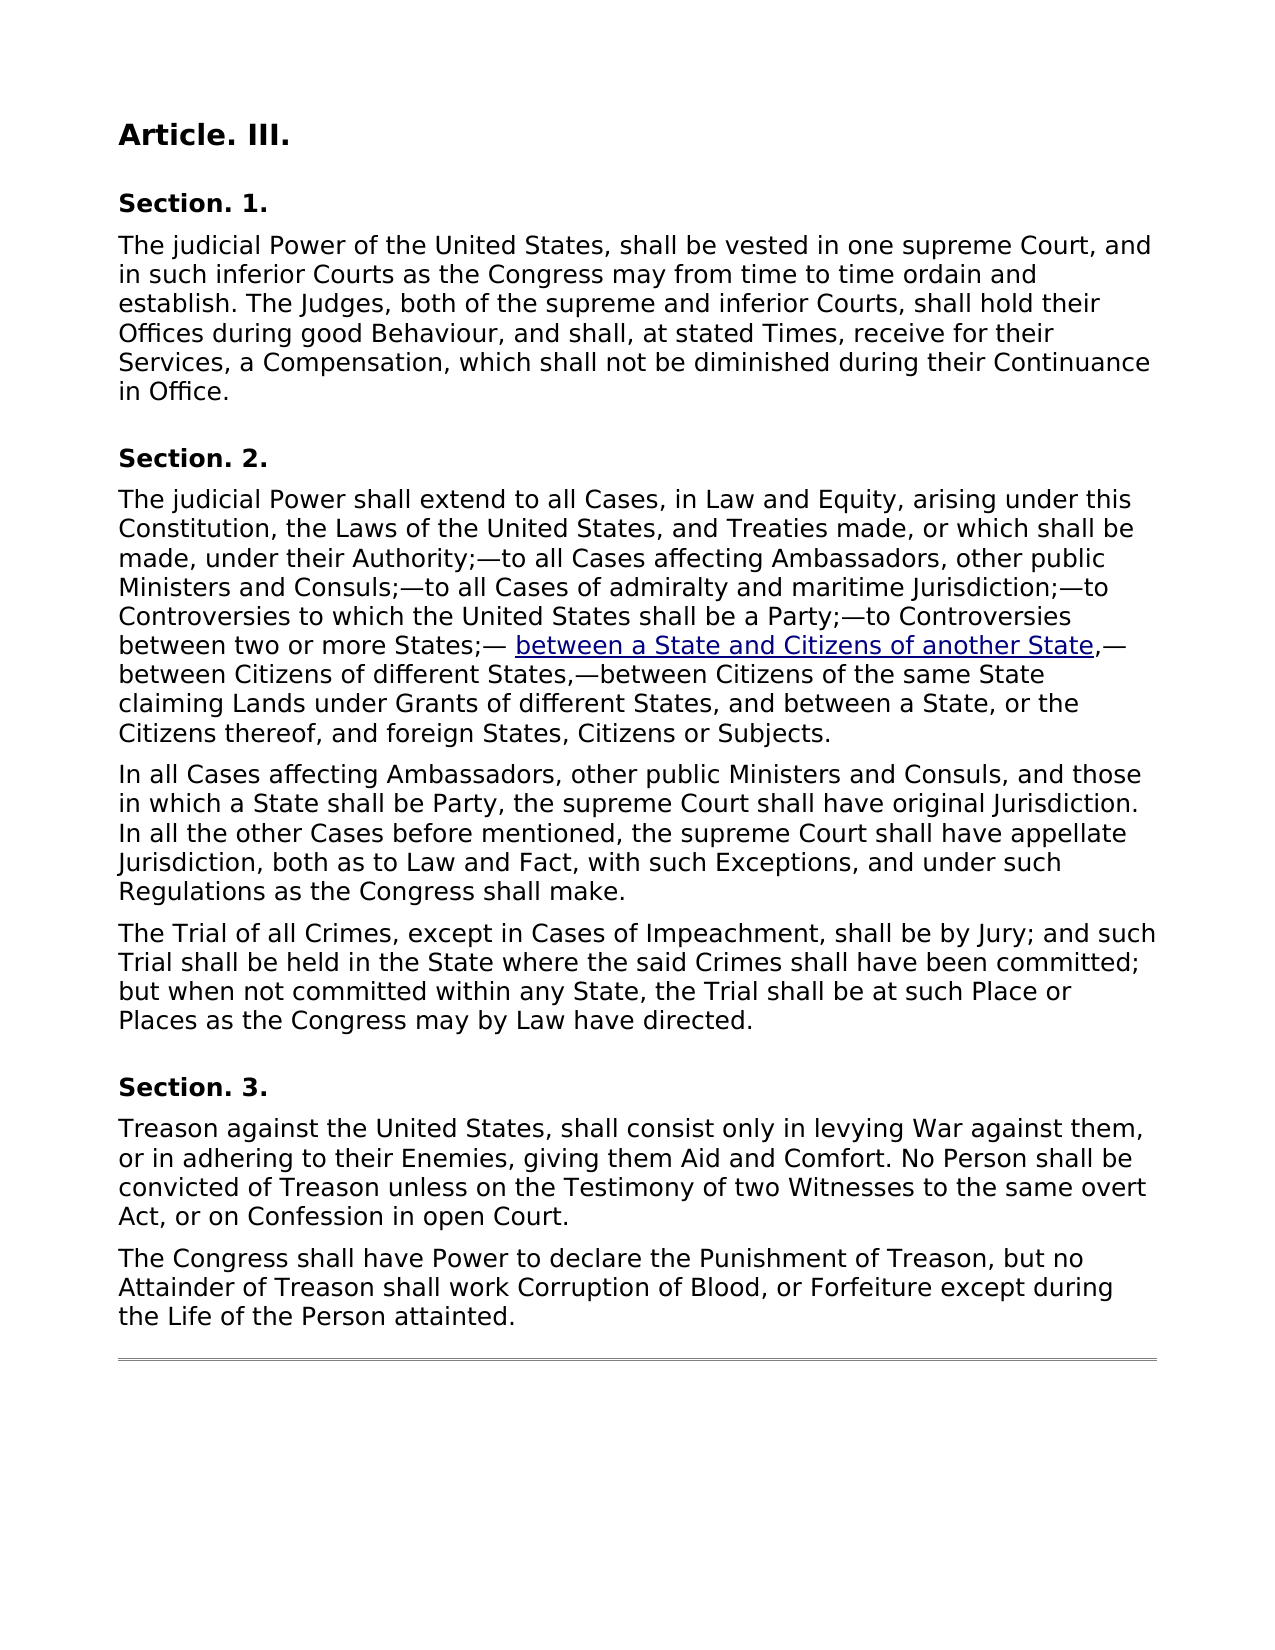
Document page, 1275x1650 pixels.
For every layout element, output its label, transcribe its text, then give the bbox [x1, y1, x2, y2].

subtitle Section. 3. [118, 1073, 1157, 1102]
text The judicial Power shall extend to all Cases, in Law and Equity, arising under this Constitution, the Laws of the United States, and Treaties made, or which shall be made, under their Authority;—to all Cases affecting Ambassadors, other public Ministers and Consuls;—to all Cases of admiralty and maritime Jurisdiction;—to Controversies to which the United States shall be a Party;—to Controversies between two or more States;— between a State and Citizens of another State,—between Citizens of different States,—between Citizens of the same State claiming Lands under Grants of different States, and between a State, or the Citizens thereof, and foreign States, Citizens or Subjects. [118, 485, 1157, 748]
subtitle Section. 2. [118, 444, 1157, 473]
text In all Cases affecting Ambassadors, other public Ministers and Consuls, and those in which a State shall be Party, the supreme Court shall have original Jurisdiction. In all the other Cases before mentioned, the supreme Court shall have appellate Jurisdiction, both as to Law and Fact, with such Exceptions, and under such Regulations as the Congress shall make. [118, 760, 1157, 906]
text The Congress shall have Power to declare the Punishment of Treason, but no Attainder of Treason shall work Corruption of Blood, or Forfeiture except during the Life of the Person attainted. [118, 1244, 1157, 1331]
subtitle Section. 1. [118, 189, 1157, 219]
text The Trial of all Crimes, except in Cases of Impeachment, shall be by Jury; and such Trial shall be held in the State where the said Crimes shall have been committed; but when not committed within any State, the Trial shall be at such Place or Places as the Congress may by Law have directed. [118, 919, 1157, 1035]
subtitle Article. III. [118, 118, 1157, 152]
text Treason against the United States, shall consist only in levying War against them, or in adhering to their Enemies, giving them Aid and Comfort. No Person shall be convicted of Treason unless on the Testimony of two Witnesses to the same overt Act, or on Confession in open Court. [118, 1114, 1157, 1231]
text The judicial Power of the United States, shall be vested in one supreme Court, and in such inferior Courts as the Congress may from time to time ordain and establish. The Judges, both of the supreme and inferior Courts, shall hold their Offices during good Behaviour, and shall, at stated Times, receive for their Services, a Compensation, which shall not be diminished during their Continuance in Office. [118, 231, 1157, 406]
